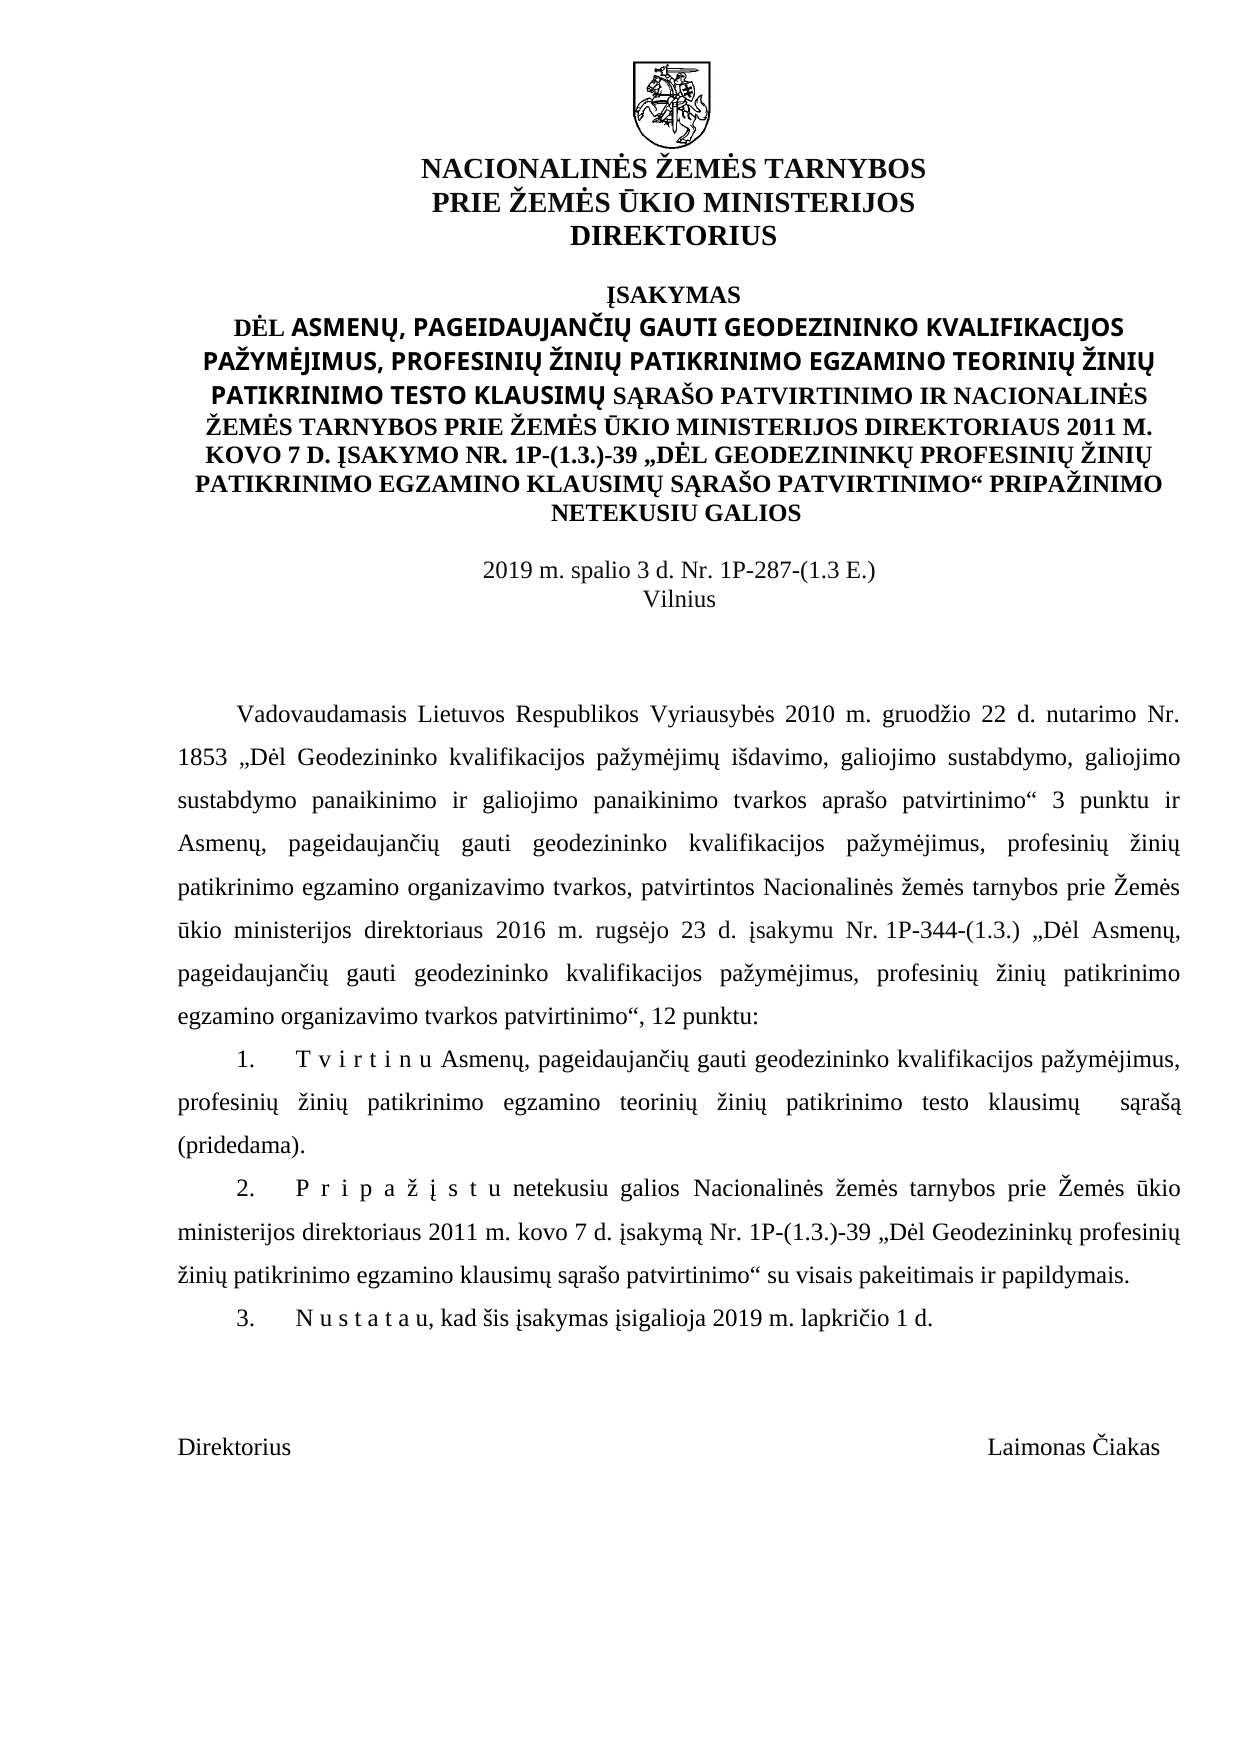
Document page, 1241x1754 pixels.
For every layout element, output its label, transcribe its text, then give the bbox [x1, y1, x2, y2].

text 3. N u s t a t a u, kad šis įsakymas įsigalioja 2019 m. lapkričio 1 d. [177, 1303, 1181, 1332]
text Vilnius [177, 584, 1181, 613]
text NacionalinĖs ŽemĖs tarnybos [166, 151, 1181, 185]
text įsakymas [166, 281, 1181, 309]
text PRIE ŽEMĖS ŪKIO MINISTERIJOS [166, 185, 1181, 218]
text 1. T v i r t i n u Asmenų, pageidaujančių gauti geodezininko kvalifikacijos pažymėjimus, profesinių žinių patikrinimo egzamino teorinių žinių patikrinimo testo klausimų sąrašą (pridedama). [177, 1044, 1181, 1159]
text direktorius [166, 218, 1181, 252]
text DĖL asmenų, pageidaujančių gauti geodezininko kvalifikacijos pažymėjimus, profesinių žinių patikrinimo egzamino teorinių žinių patikrinimo testo klausimų SĄRAŠO PATVIRTINIMO ir NACIONALINĖS ŽEMĖS TARNYBOS PRIE ŽEMĖS ŪKIO MINISTERIJOS DIREKTORIAUS 2011 M. KOVO 7 D. ĮSAKYMO NR. 1p-(1.3.)-39 „DĖL Geodezininkų profesinių žinių patikrinimo EGZAMINO KLAUSIMŲ SĄRAŠO PATVIRTINIMO“ Pripažinimo netekusiu galios [177, 309, 1181, 527]
text 2019 m. spalio 3 d. Nr. 1P-287-(1.3 E.) [177, 555, 1181, 584]
text Direktorius Laimonas Čiakas [177, 1432, 1181, 1461]
text Vadovaudamasis Lietuvos Respublikos Vyriausybės 2010 m. gruodžio 22 d. nutarimo Nr. 1853 „Dėl Geodezininko kvalifikacijos pažymėjimų išdavimo, galiojimo sustabdymo, galiojimo sustabdymo panaikinimo ir galiojimo panaikinimo tvarkos aprašo patvirtinimo“ 3 punktu ir Asmenų, pageidaujančių gauti geodezininko kvalifikacijos pažymėjimus, profesinių žinių patikrinimo egzamino organizavimo tvarkos, patvirtintos Nacionalinės žemės tarnybos prie Žemės ūkio ministerijos direktoriaus 2016 m. rugsėjo 23 d. įsakymu Nr. 1P-344-(1.3.) „Dėl Asmenų, pageidaujančių gauti geodezininko kvalifikacijos pažymėjimus, profesinių žinių patikrinimo egzamino organizavimo tvarkos patvirtinimo“, 12 punktu: [177, 699, 1181, 1030]
text 2. P r i p a ž į s t u netekusiu galios Nacionalinės žemės tarnybos prie Žemės ūkio ministerijos direktoriaus 2011 m. kovo 7 d. įsakymą Nr. 1P-(1.3.)-39 „Dėl Geodezininkų profesinių žinių patikrinimo egzamino klausimų sąrašo patvirtinimo“ su visais pakeitimais ir papildymais. [177, 1173, 1181, 1288]
